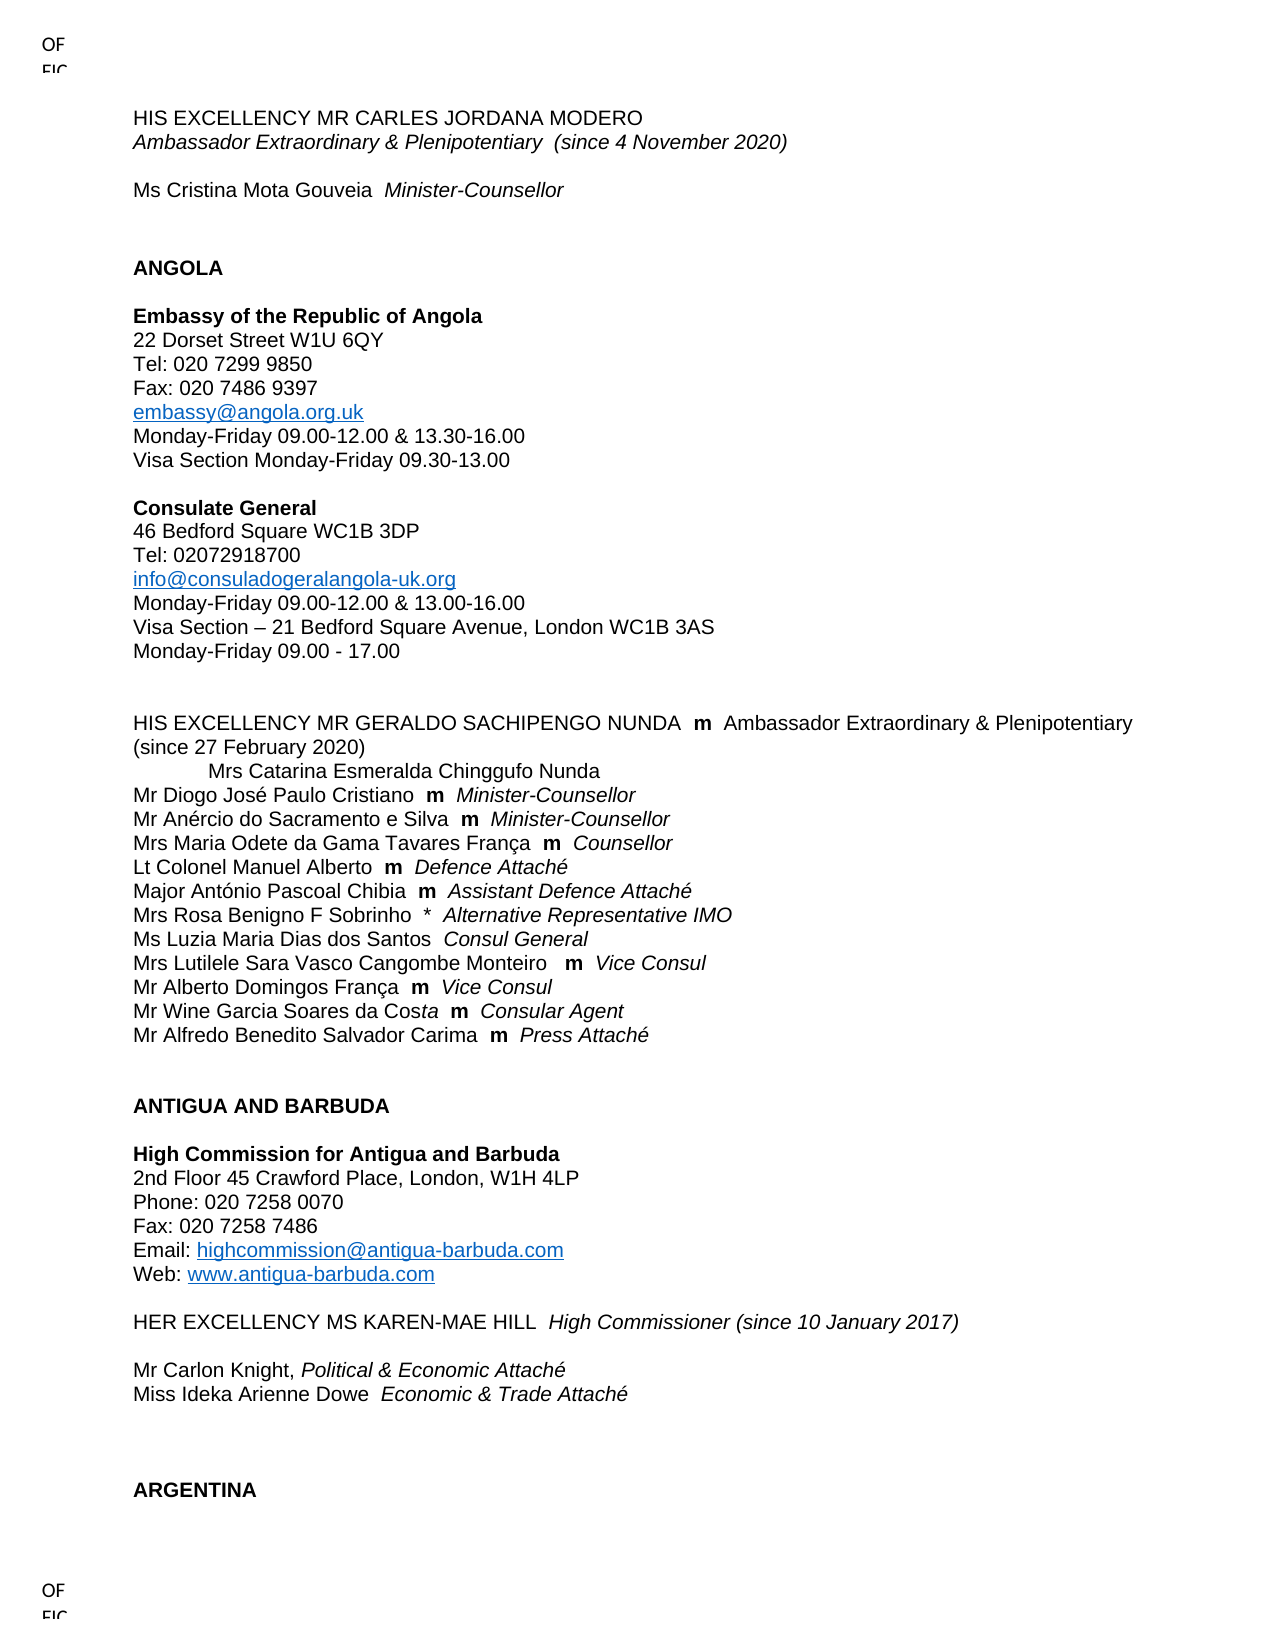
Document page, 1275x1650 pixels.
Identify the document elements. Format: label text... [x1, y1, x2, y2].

text 46 Bedford Square WC1B 3DP [133, 519, 1181, 543]
text Email: highcommission@antigua-barbuda.com [133, 1238, 1181, 1262]
text Mrs Rosa Benigno F Sobrinho * Alternative Representative IMO [133, 903, 1181, 927]
text Mrs Catarina Esmeralda Chinggufo Nunda [133, 759, 1181, 783]
text Miss Ideka Arienne Dowe Economic & Trade Attaché [133, 1382, 1181, 1406]
text Visa Section Monday-Friday 09.30-13.00 [133, 447, 1181, 471]
text Mr Carlon Knight, Political & Economic Attaché [133, 1358, 1181, 1382]
text Lt Colonel Manuel Alberto m Defence Attaché [133, 855, 1181, 879]
text HIS EXCELLENCY MR GERALDO SACHIPENGO NUNDA m Ambassador Extraordinary & Plenipotentiary (since 27 February 2020) [133, 711, 1181, 759]
text Monday-Friday 09.00 - 17.00 [133, 639, 1181, 663]
text Mr Anércio do Sacramento e Silva m Minister-Counsellor [133, 807, 1181, 831]
text Fax: 020 7258 7486 [133, 1214, 1181, 1238]
text 22 Dorset Street W1U 6QY [133, 328, 1181, 352]
text ARGENTINA [133, 1478, 1181, 1502]
text Mr Alfredo Benedito Salvador Carima m Press Attaché [133, 1022, 1181, 1046]
text High Commission for Antigua and Barbuda [133, 1142, 1181, 1166]
text Tel: 02072918700 [133, 543, 1181, 567]
text Monday-Friday 09.00-12.00 & 13.00-16.00 [133, 591, 1181, 615]
text Tel: 020 7299 9850 [133, 352, 1181, 376]
text Mr Diogo José Paulo Cristiano m Minister-Counsellor [133, 783, 1181, 807]
text Mrs Lutilele Sara Vasco Cangombe Monteiro m Vice Consul [133, 951, 1181, 974]
text HIS EXCELLENCY MR CARLES JORDANA MODERO [133, 106, 1181, 129]
subtitle ANGOLA [133, 256, 1181, 280]
text Mr Alberto Domingos França m Vice Consul [133, 974, 1181, 998]
text Ambassador Extraordinary & Plenipotentiary (since 4 November 2020) [133, 129, 1181, 153]
text 2nd Floor 45 Crawford Place, London, W1H 4LP [133, 1166, 1181, 1190]
text embassy@angola.org.uk [133, 399, 1181, 423]
text HER EXCELLENCY MS KAREN-MAE HILL High Commissioner (since 10 January 2017) [133, 1310, 1181, 1334]
text Fax: 020 7486 9397 [133, 376, 1181, 399]
text Ms Luzia Maria Dias dos Santos Consul General [133, 927, 1181, 951]
text Mrs Maria Odete da Gama Tavares França m Counsellor [133, 831, 1181, 855]
text Consulate General [133, 495, 1181, 519]
text Major António Pascoal Chibia m Assistant Defence Attaché [133, 879, 1181, 903]
text Visa Section – 21 Bedford Square Avenue, London WC1B 3AS [133, 615, 1181, 639]
text Ms Cristina Mota Gouveia Minister-Counsellor [133, 177, 1181, 201]
text Mr Wine Garcia Soares da Costa m Consular Agent [133, 998, 1181, 1022]
subtitle Embassy of the Republic of Angola [133, 304, 1181, 328]
text Monday-Friday 09.00-12.00 & 13.30-16.00 [133, 423, 1181, 447]
text ANTIGUA AND BARBUDA [133, 1094, 1181, 1118]
text Phone: 020 7258 0070 [133, 1190, 1181, 1214]
text info@consuladogeralangola-uk.org [133, 567, 1181, 591]
text Web: www.antigua-barbuda.com [133, 1262, 1181, 1286]
